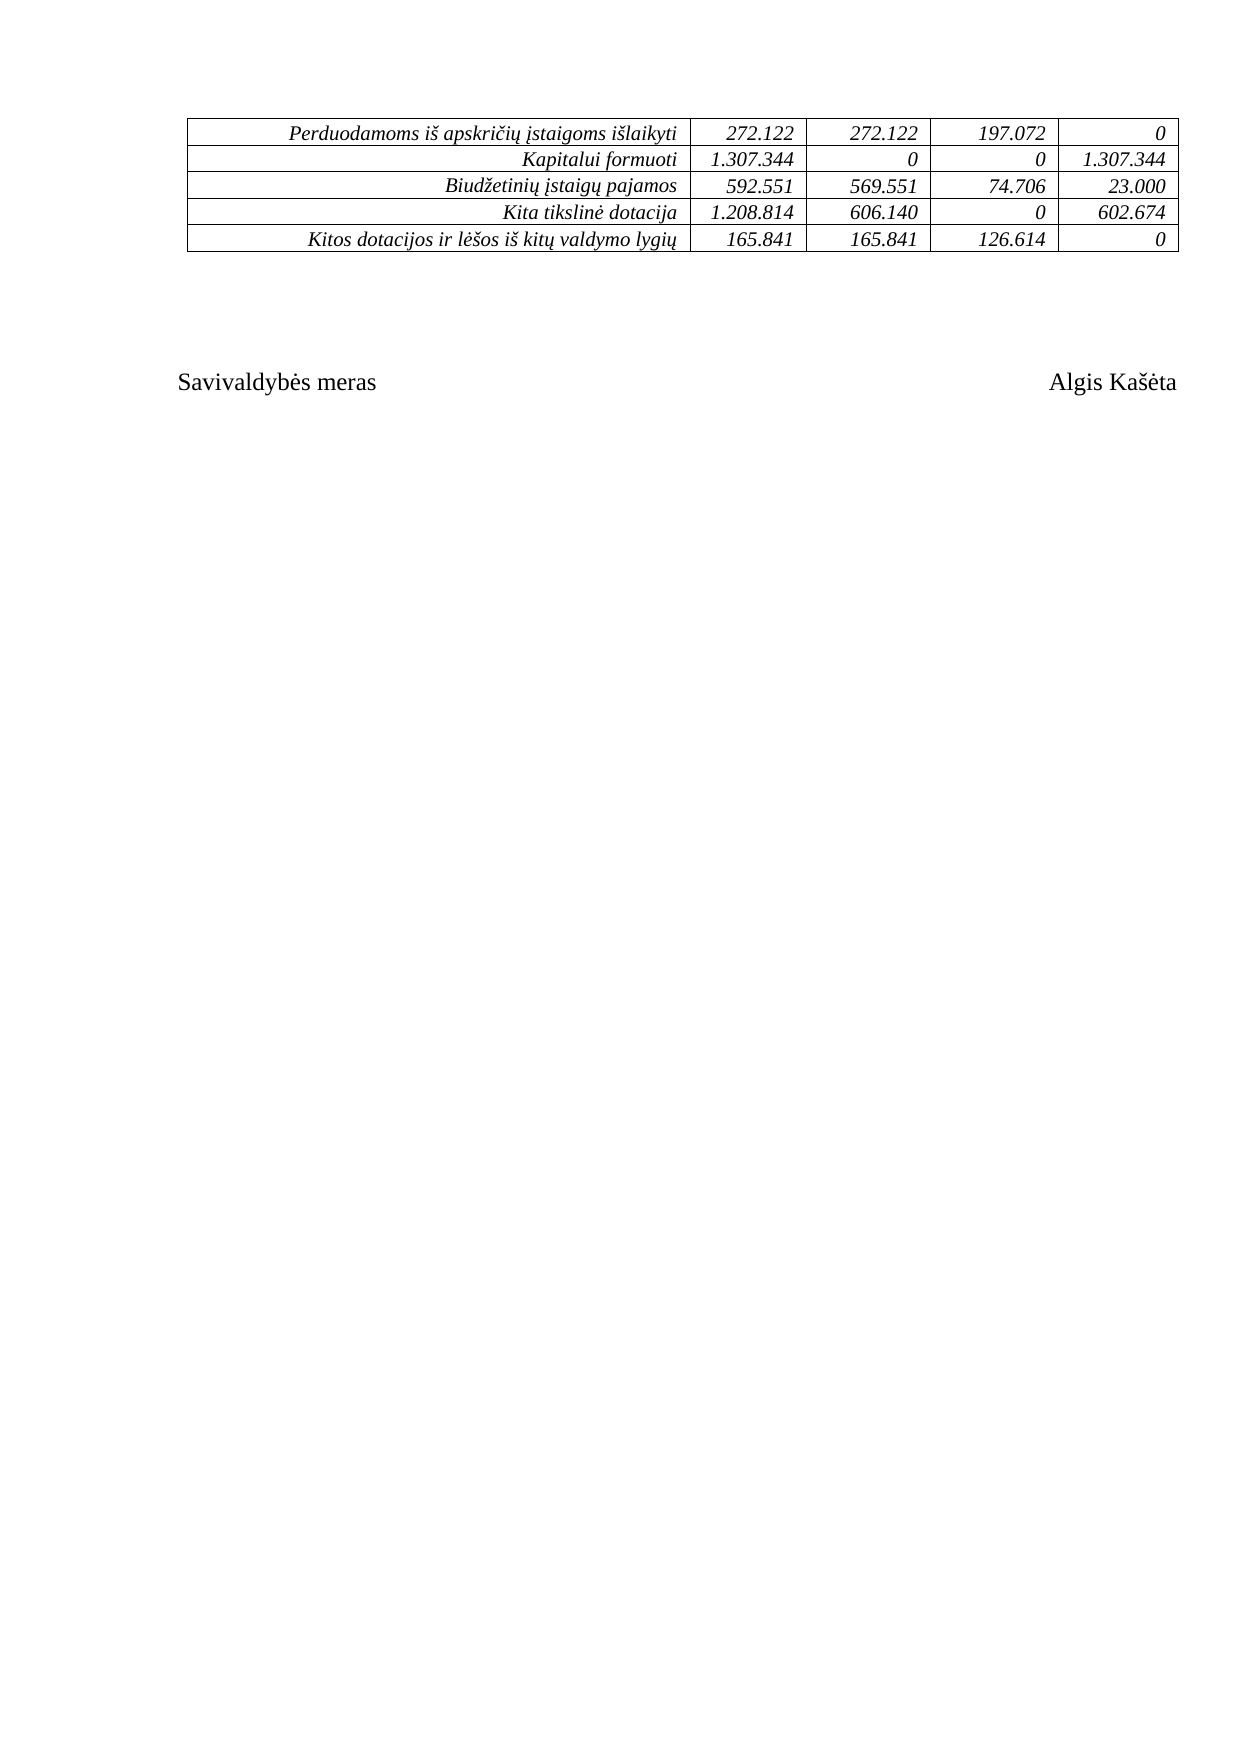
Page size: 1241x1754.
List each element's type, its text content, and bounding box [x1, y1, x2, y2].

table_cell 606.140 [807, 199, 930, 224]
table_cell 602.674 [1059, 199, 1178, 224]
table_cell 1.307.344 [1059, 146, 1178, 171]
table_cell Kitos dotacijos ir lėšos iš kitų valdymo lygių [188, 225, 690, 251]
table_cell 1.307.344 [691, 146, 806, 171]
table_cell Kita tikslinė dotacija [188, 199, 690, 224]
table_cell 0 [1059, 225, 1178, 251]
table_cell 592.551 [691, 172, 806, 198]
table_cell 165.841 [807, 225, 930, 251]
table_cell 74.706 [931, 172, 1058, 198]
table_cell 272.122 [691, 119, 806, 145]
table_cell 272.122 [807, 119, 930, 145]
table_cell 569.551 [807, 172, 930, 198]
table_cell Biudžetinių įstaigų pajamos [188, 172, 690, 198]
table_cell 126.614 [931, 225, 1058, 251]
table_cell Kapitalui formuoti [188, 146, 690, 171]
table_cell 0 [931, 199, 1058, 224]
table_cell 0 [807, 146, 930, 171]
table_cell 23.000 [1059, 172, 1178, 198]
table_cell Perduodamoms iš apskričių įstaigoms išlaikyti [188, 119, 690, 145]
table_cell 197.072 [931, 119, 1058, 145]
table_cell 0 [931, 146, 1058, 171]
text Savivaldybės meras Algis Kašėta [177, 367, 1181, 396]
table_cell 1.208.814 [691, 199, 806, 224]
table_cell 0 [1059, 119, 1178, 145]
table_cell 165.841 [691, 225, 806, 251]
